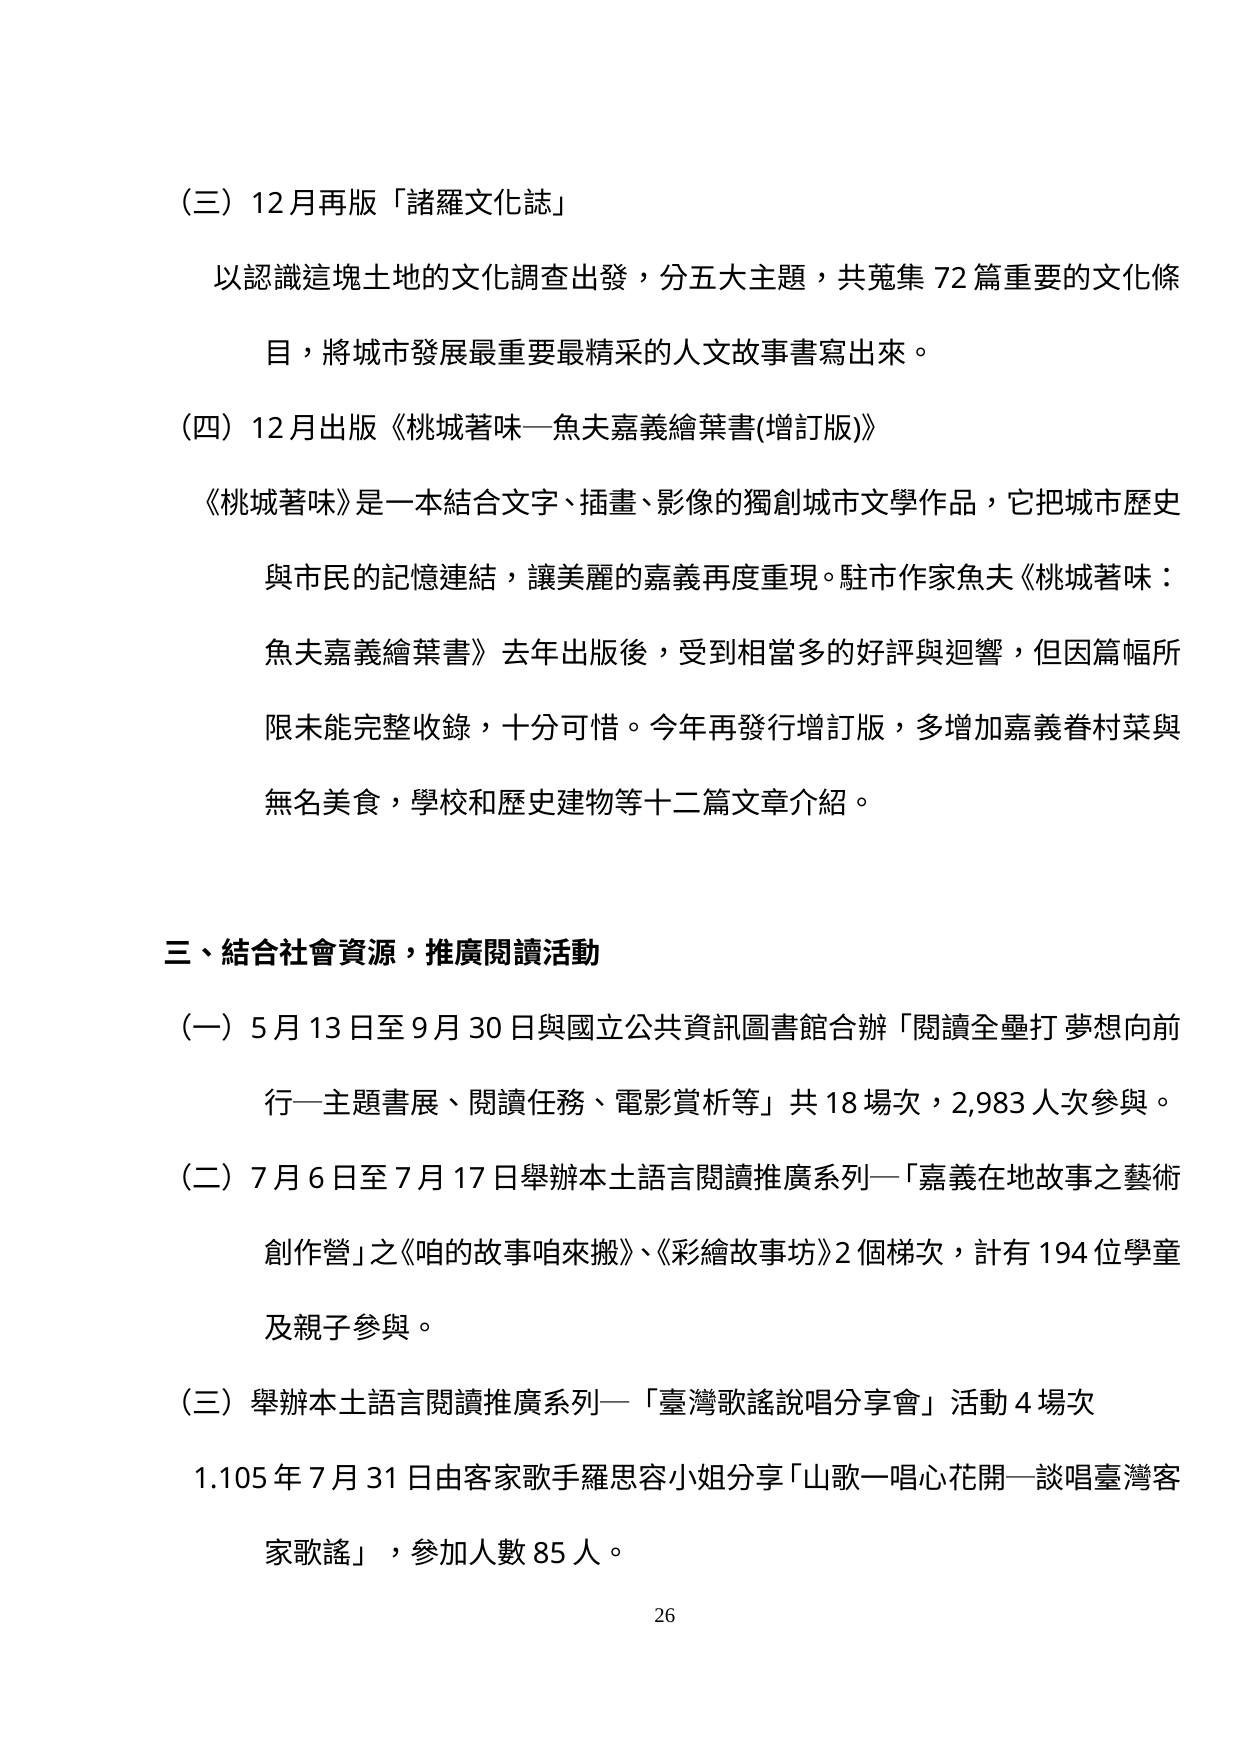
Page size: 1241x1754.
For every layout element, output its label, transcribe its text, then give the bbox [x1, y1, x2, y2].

text （三）12月再版「諸羅文化誌」 [148, 163, 1181, 238]
text （一）5月13日至9月30日與國立公共資訊圖書館合辦「閱讀全壘打 夢想向前行─主題書展、閱讀任務、電影賞析等」共18場次，2,983人次參與。 [148, 988, 1181, 1138]
text 以認識這塊土地的文化調查出發，分五大主題，共蒐集72篇重要的文化條目，將城市發展最重要最精采的人文故事書寫出來。 [148, 238, 1181, 388]
text 《桃城著味》是一本結合文字、插畫、影像的獨創城市文學作品，它把城市歷史與市民的記憶連結，讓美麗的嘉義再度重現。駐市作家魚夫《桃城著味：魚夫嘉義繪葉書》去年出版後，受到相當多的好評與迴響，但因篇幅所限未能完整收錄，十分可惜。今年再發行增訂版，多增加嘉義眷村菜與無名美食，學校和歷史建物等十二篇文章介紹。 [148, 463, 1181, 838]
text （二）7月6日至7月17日舉辦本土語言閱讀推廣系列─「嘉義在地故事之藝術創作營」之《咱的故事咱來搬》、《彩繪故事坊》2個梯次，計有194位學童及親子參與。 [148, 1138, 1181, 1363]
text （四）12月出版《桃城著味─魚夫嘉義繪葉書(增訂版)》 [148, 388, 1181, 463]
text 1.105年7月31日由客家歌手羅思容小姐分享「山歌一唱心花開─談唱臺灣客家歌謠」，參加人數85人。 [148, 1438, 1181, 1588]
text 三、結合社會資源，推廣閱讀活動 [148, 913, 1181, 988]
text （三）舉辦本土語言閱讀推廣系列─「臺灣歌謠說唱分享會」活動4場次 [148, 1363, 1181, 1438]
